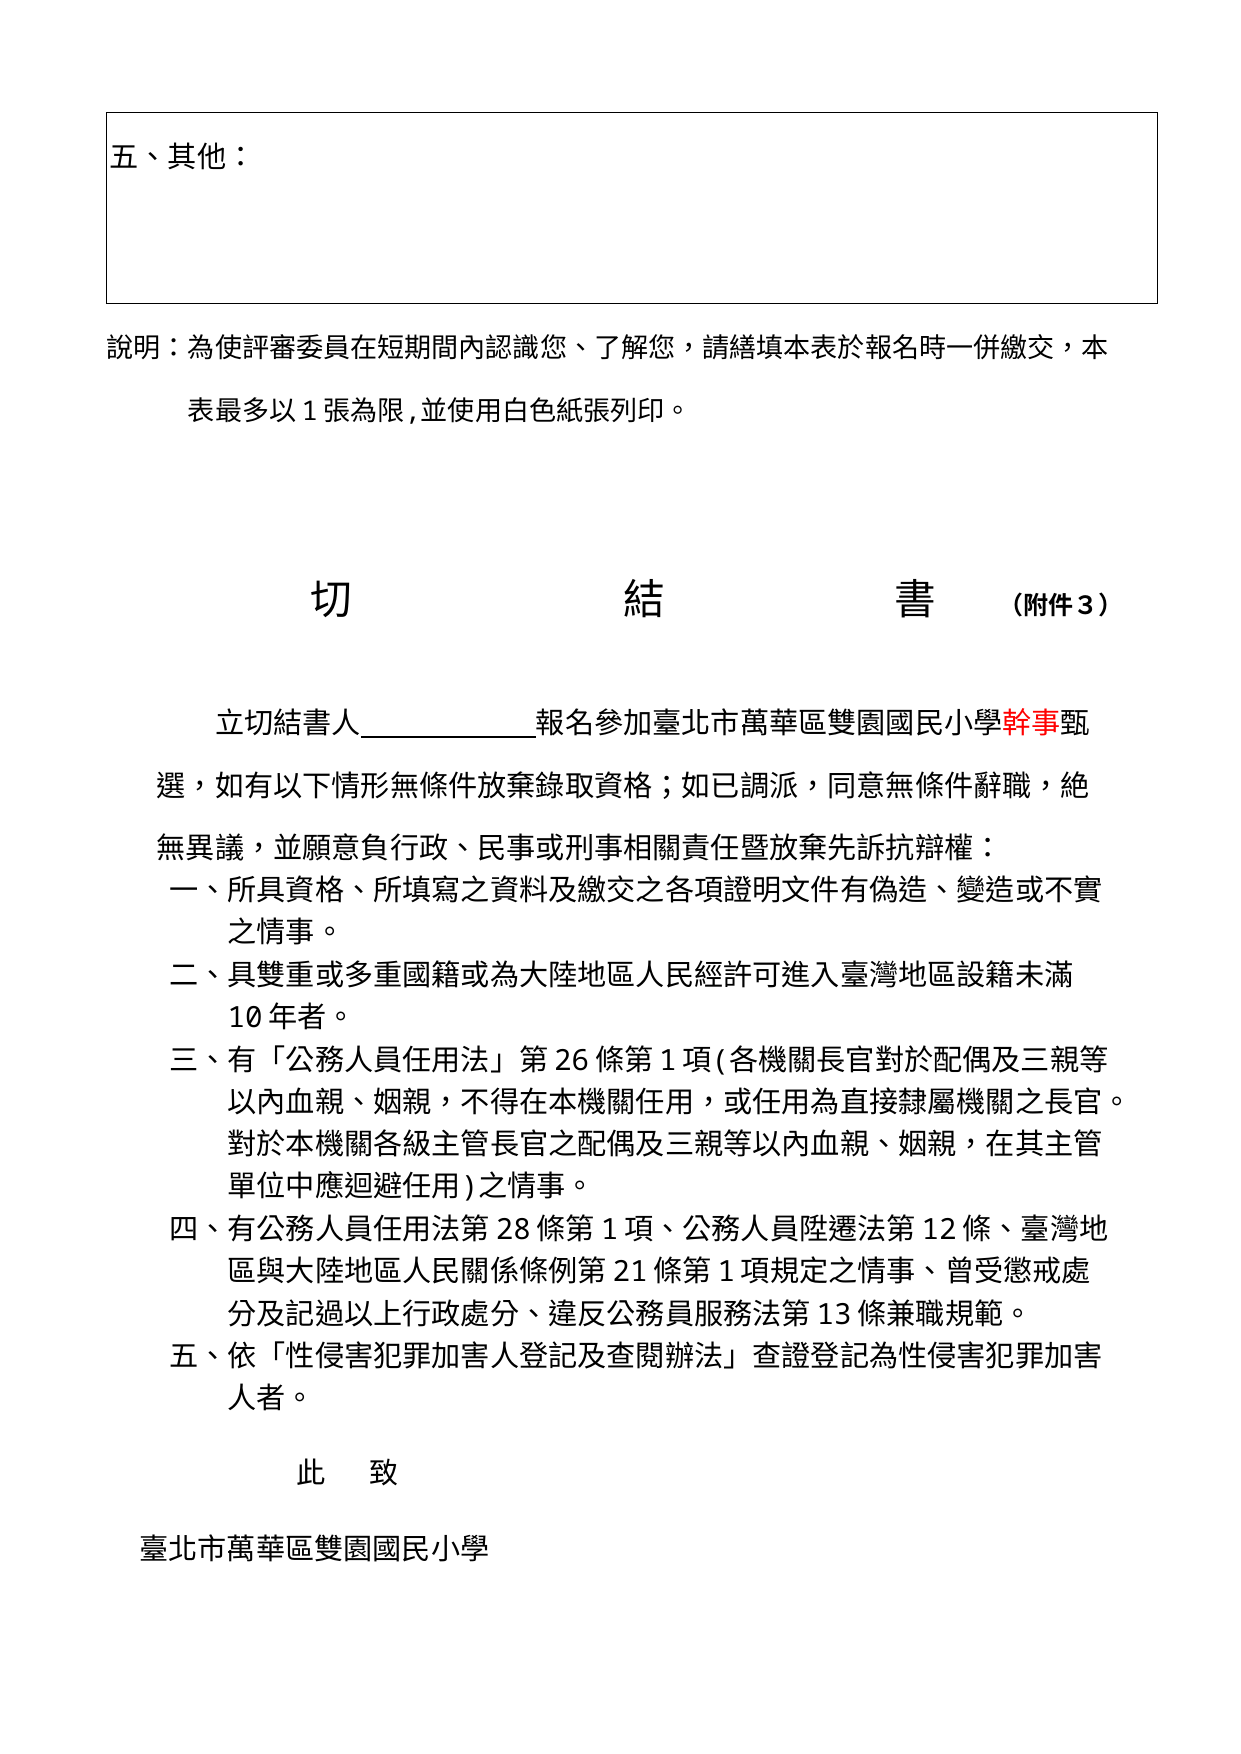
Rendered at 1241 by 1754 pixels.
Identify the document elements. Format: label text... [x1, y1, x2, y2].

text 三、有「公務人員任用法」第26條第1項(各機關長官對於配偶及三親等以內血親、姻親，不得在本機關任用，或任用為直接隸屬機關之長官。對於本機關各級主管長官之配偶及三親等以內血親、姻親，在其主管單位中應迴避任用)之情事。 [169, 1036, 1108, 1205]
text 立切結書人 報名參加臺北市萬華區雙園國民小學幹事甄選，如有以下情形無條件放棄錄取資格；如已調派，同意無條件辭職，絶無異議，並願意負行政、民事或刑事相關責任暨放棄先訴抗辯權： [156, 679, 1108, 867]
text 一、所具資格、所填寫之資料及繳交之各項證明文件有偽造、變造或不實之情事。 [169, 867, 1108, 951]
text 四、有公務人員任用法第28條第1項、公務人員陞遷法第12條、臺灣地區與大陸地區人民關係條例第21條第1項規定之情事、曾受懲戒處分及記過以上行政處分、違反公務員服務法第13條兼職規範。 [169, 1205, 1108, 1333]
table_cell 五、其他： [107, 113, 1157, 303]
text 臺北市萬華區雙園國民小學 [106, 1505, 1108, 1567]
text 此 致 [106, 1430, 1108, 1492]
text 二、具雙重或多重國籍或為大陸地區人民經許可進入臺灣地區設籍未滿10年者。 [169, 951, 1108, 1036]
text 切 結 書 （附件３） [106, 554, 1134, 617]
text 說明：為使評審委員在短期間內認識您、了解您，請繕填本表於報名時一併繳交，本表最多以1張為限,並使用白色紙張列印。 [106, 304, 1109, 429]
text 五、依「性侵害犯罪加害人登記及查閱辦法」查證登記為性侵害犯罪加害人者。 [169, 1333, 1108, 1417]
